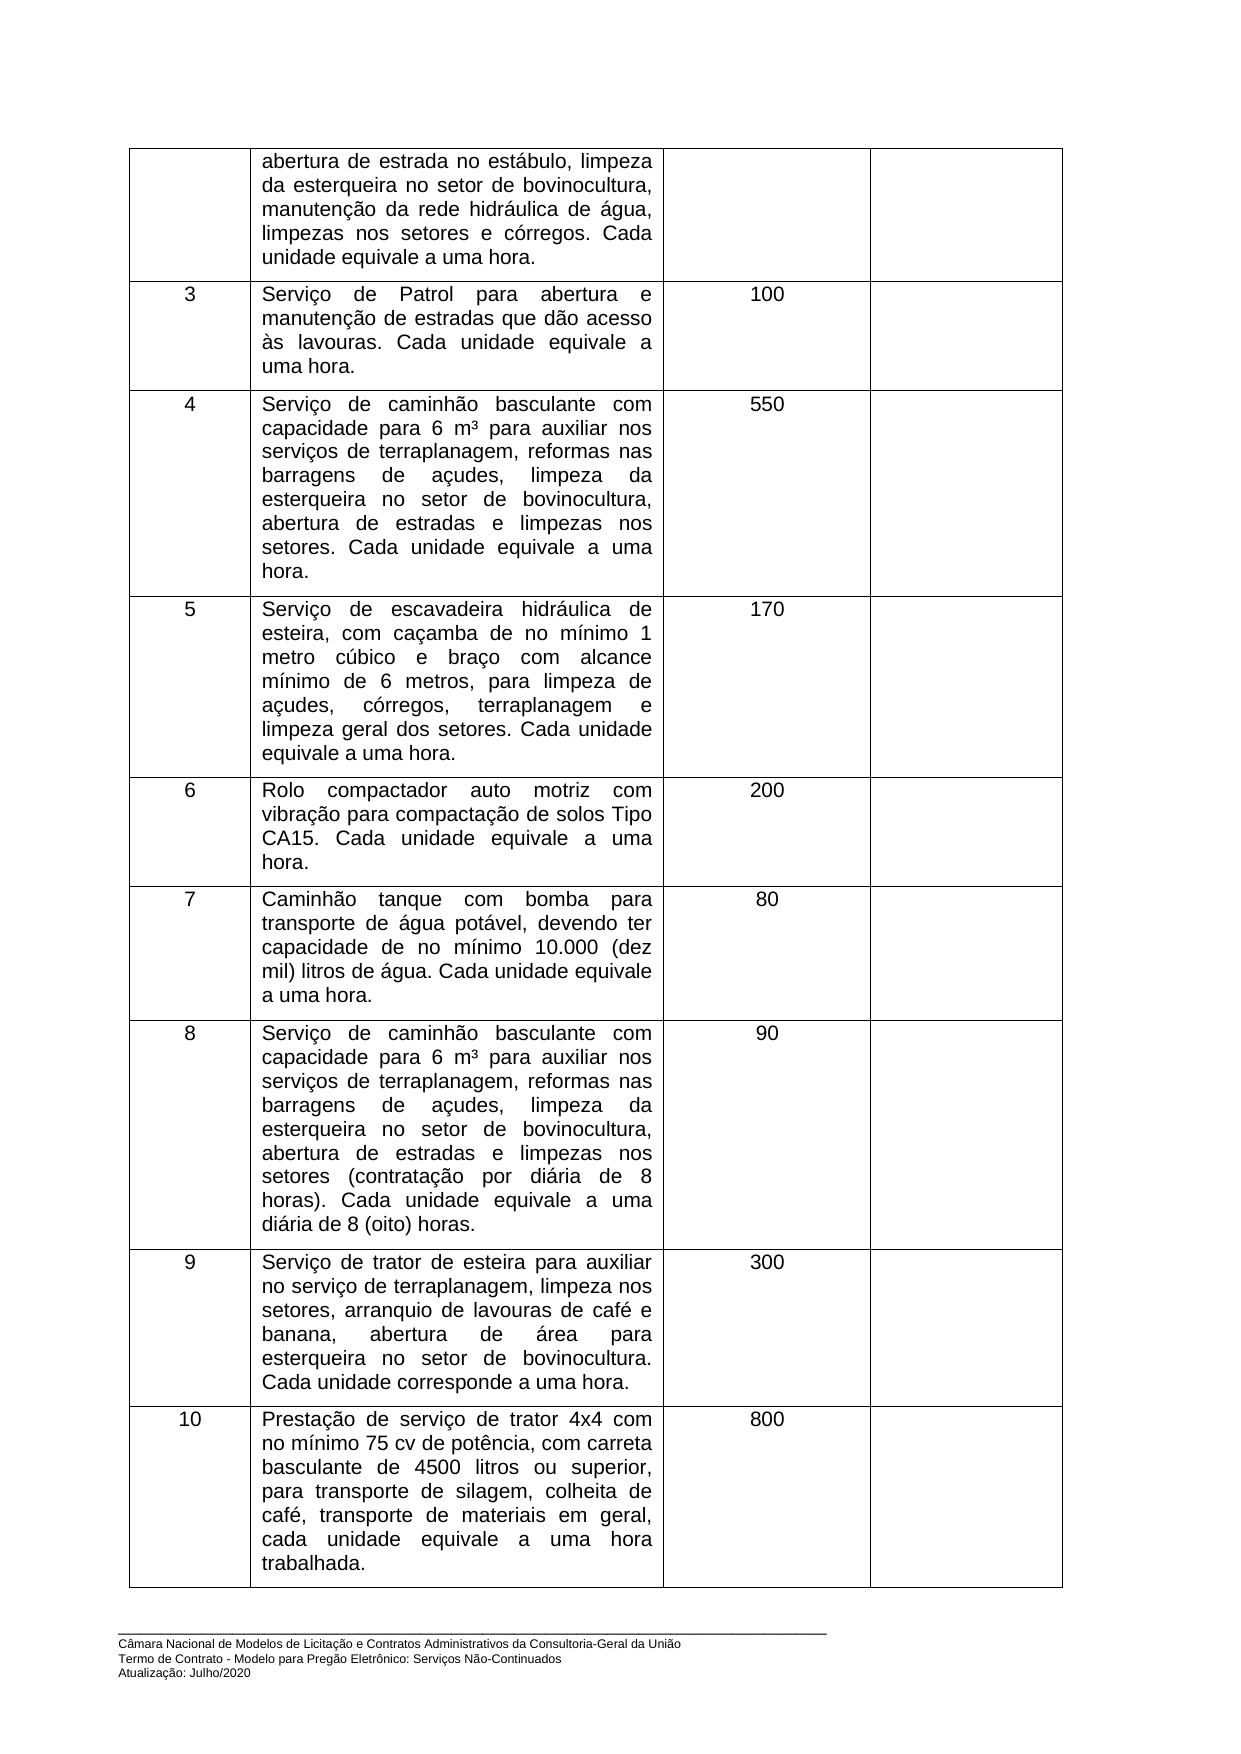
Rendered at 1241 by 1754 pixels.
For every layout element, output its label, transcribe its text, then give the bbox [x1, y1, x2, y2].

table_cell abertura de estrada no estábulo, limpeza da esterqueira no setor de bovinocultura, manutenção da rede hidráulica de água, limpezas nos setores e córregos. Cada unidade equivale a uma hora. [251, 149, 663, 281]
table_cell Serviço de escavadeira hidráulica de esteira, com caçamba de no mínimo 1 metro cúbico e braço com alcance mínimo de 6 metros, para limpeza de açudes, córregos, terraplanagem e limpeza geral dos setores. Cada unidade equivale a uma hora. [251, 597, 663, 777]
table_cell 4 [130, 391, 250, 596]
table_cell 800 [664, 1407, 870, 1587]
table_cell [664, 149, 870, 281]
table_cell Serviço de trator de esteira para auxiliar no serviço de terraplanagem, limpeza nos setores, arranquio de lavouras de café e banana, abertura de área para esterqueira no setor de bovinocultura. Cada unidade corresponde a uma hora. [251, 1250, 663, 1406]
table_cell 200 [664, 778, 870, 886]
table_cell 3 [130, 282, 250, 390]
table_cell Caminhão tanque com bomba para transporte de água potável, devendo ter capacidade de no mínimo 10.000 (dez mil) litros de água. Cada unidade equivale a uma hora. [251, 887, 663, 1019]
table_cell [871, 778, 1062, 886]
table_cell [871, 597, 1062, 777]
table_cell [871, 149, 1062, 281]
table_cell [871, 1021, 1062, 1249]
table_cell Prestação de serviço de trator 4x4 com no mínimo 75 cv de potência, com carreta basculante de 4500 litros ou superior, para transporte de silagem, colheita de café, transporte de materiais em geral, cada unidade equivale a uma hora trabalhada. [251, 1407, 663, 1587]
table_cell [871, 282, 1062, 390]
table_cell 6 [130, 778, 250, 886]
table_cell 100 [664, 282, 870, 390]
table_cell [871, 1407, 1062, 1587]
table_cell 300 [664, 1250, 870, 1406]
table_cell 550 [664, 391, 870, 596]
table_cell [130, 149, 250, 281]
table_cell 5 [130, 597, 250, 777]
table_cell Serviço de caminhão basculante com capacidade para 6 m³ para auxiliar nos serviços de terraplanagem, reformas nas barragens de açudes, limpeza da esterqueira no setor de bovinocultura, abertura de estradas e limpezas nos setores (contratação por diária de 8 horas). Cada unidade equivale a uma diária de 8 (oito) horas. [251, 1021, 663, 1249]
table_cell [871, 887, 1062, 1019]
table_cell 90 [664, 1021, 870, 1249]
table_cell Rolo compactador auto motriz com vibração para compactação de solos Tipo CA15. Cada unidade equivale a uma hora. [251, 778, 663, 886]
table_cell 7 [130, 887, 250, 1019]
table_cell 9 [130, 1250, 250, 1406]
table_cell 8 [130, 1021, 250, 1249]
table_cell [871, 1250, 1062, 1406]
table_cell 170 [664, 597, 870, 777]
table_cell Serviço de Patrol para abertura e manutenção de estradas que dão acesso às lavouras. Cada unidade equivale a uma hora. [251, 282, 663, 390]
table_cell 10 [130, 1407, 250, 1587]
table_cell [871, 391, 1062, 596]
table_cell Serviço de caminhão basculante com capacidade para 6 m³ para auxiliar nos serviços de terraplanagem, reformas nas barragens de açudes, limpeza da esterqueira no setor de bovinocultura, abertura de estradas e limpezas nos setores. Cada unidade equivale a uma hora. [251, 391, 663, 596]
table_cell 80 [664, 887, 870, 1019]
